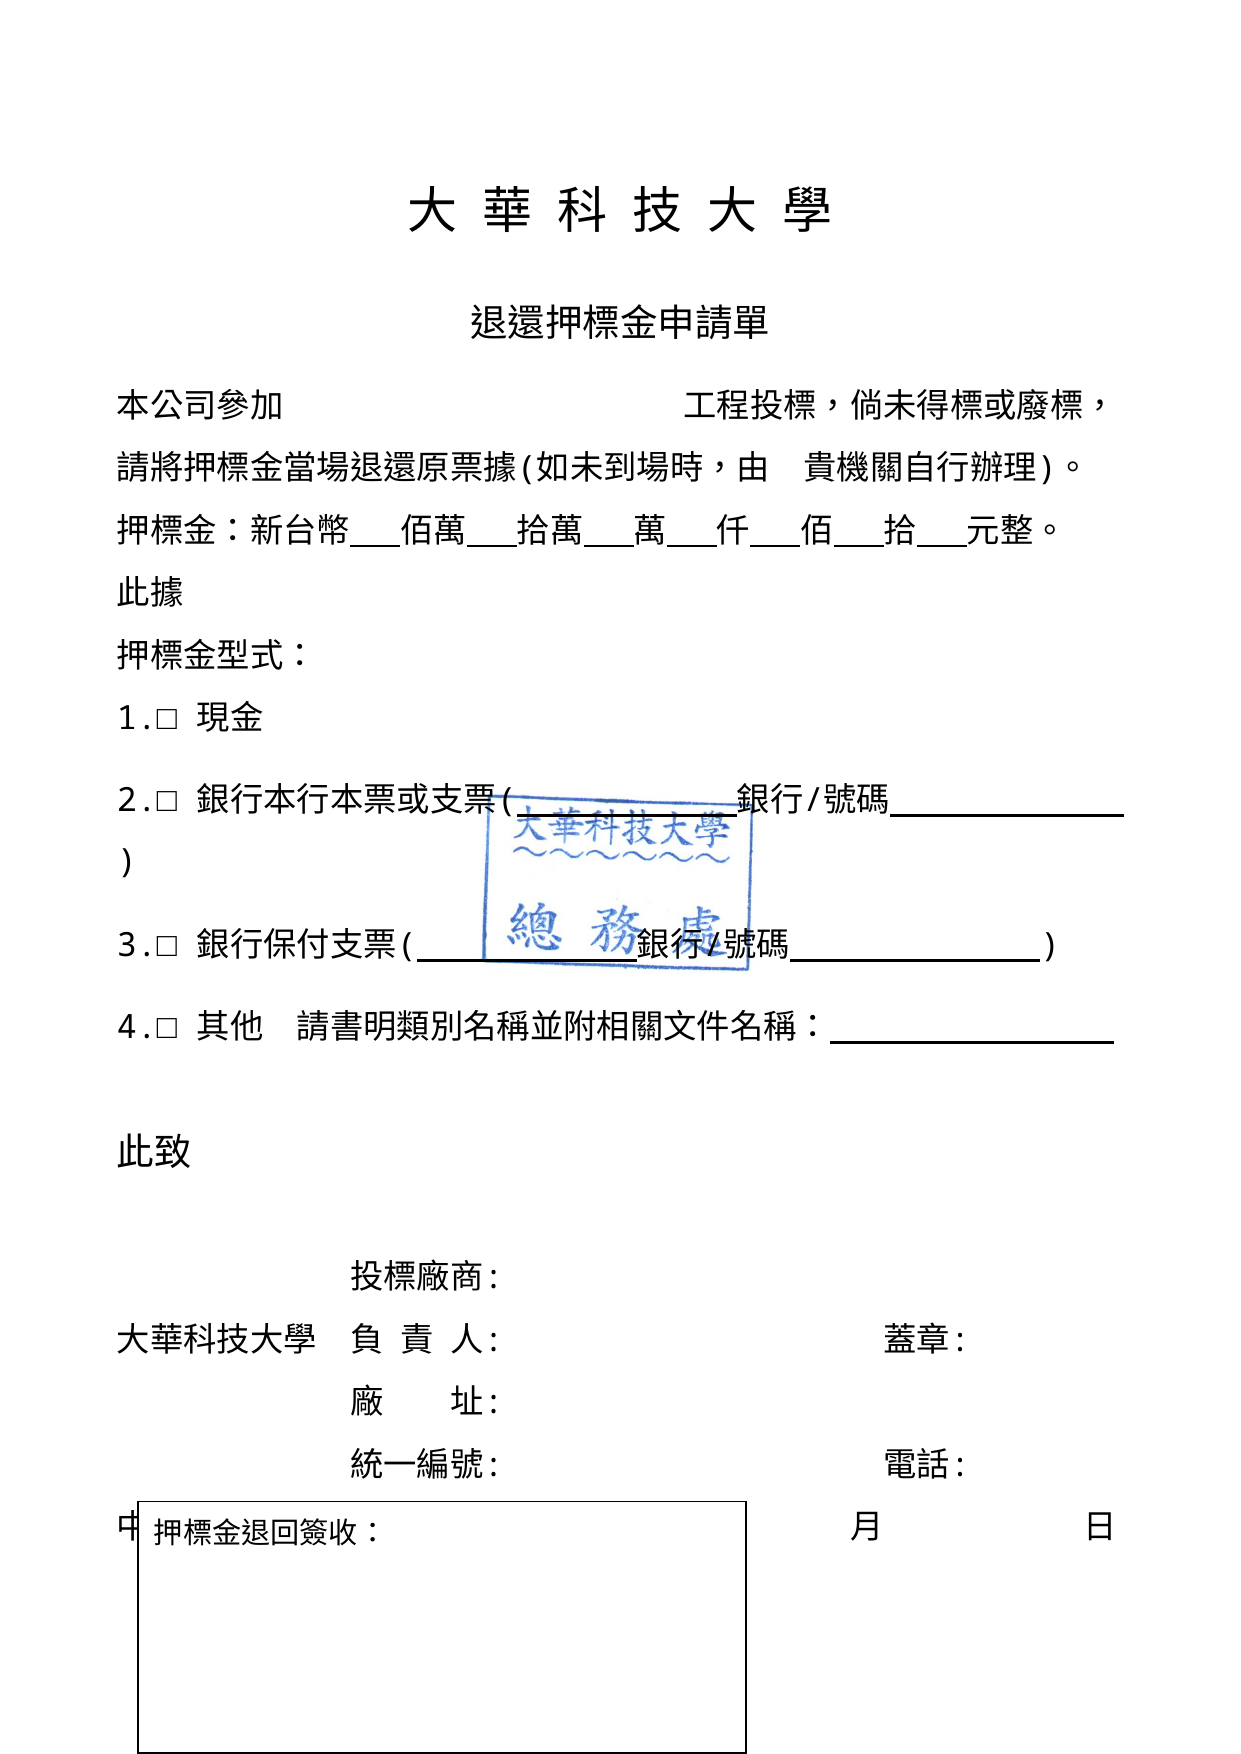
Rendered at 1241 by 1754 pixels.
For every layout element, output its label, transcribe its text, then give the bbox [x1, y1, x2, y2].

text 中 華 民 國 年 月 日 [117, 1483, 1123, 1545]
text 2.□ 銀行本行本票或支票( 銀行/號碼 ) [117, 756, 1123, 881]
text 4.□ 其他 請書明類別名稱並附相關文件名稱： [117, 983, 1123, 1045]
text 統一編號: 電話: [350, 1420, 1123, 1483]
text 廠 址: [350, 1358, 1123, 1420]
text 本公司參加 工程投標，倘未得標或廢標，請將押標金當場退還原票據(如未到場時，由 貴機關自行辦理)。 [117, 361, 1123, 486]
text 押標金退回簽收： [154, 1510, 730, 1552]
text 大 華 科 技 大 學 [117, 134, 1123, 259]
text 大華科技大學 負 責 人: 蓋章: [117, 1295, 1123, 1358]
text 1.□ 現金 [117, 673, 1123, 736]
text 3.□ 銀行保付支票( 銀行/號碼 ) [117, 901, 472, 963]
text 押標金型式： [117, 611, 1123, 673]
text 退還押標金申請單 [117, 279, 1123, 341]
text 投標廠商: [350, 1233, 1123, 1295]
text 此據 [117, 548, 1123, 611]
text 此致 [117, 1108, 1123, 1170]
text 押標金：新台幣 佰萬 拾萬 萬 仟 佰 拾 元整。 [117, 486, 1123, 548]
text 3.□ 銀行保付支票( 銀行/號碼 ) [768, 901, 1123, 963]
